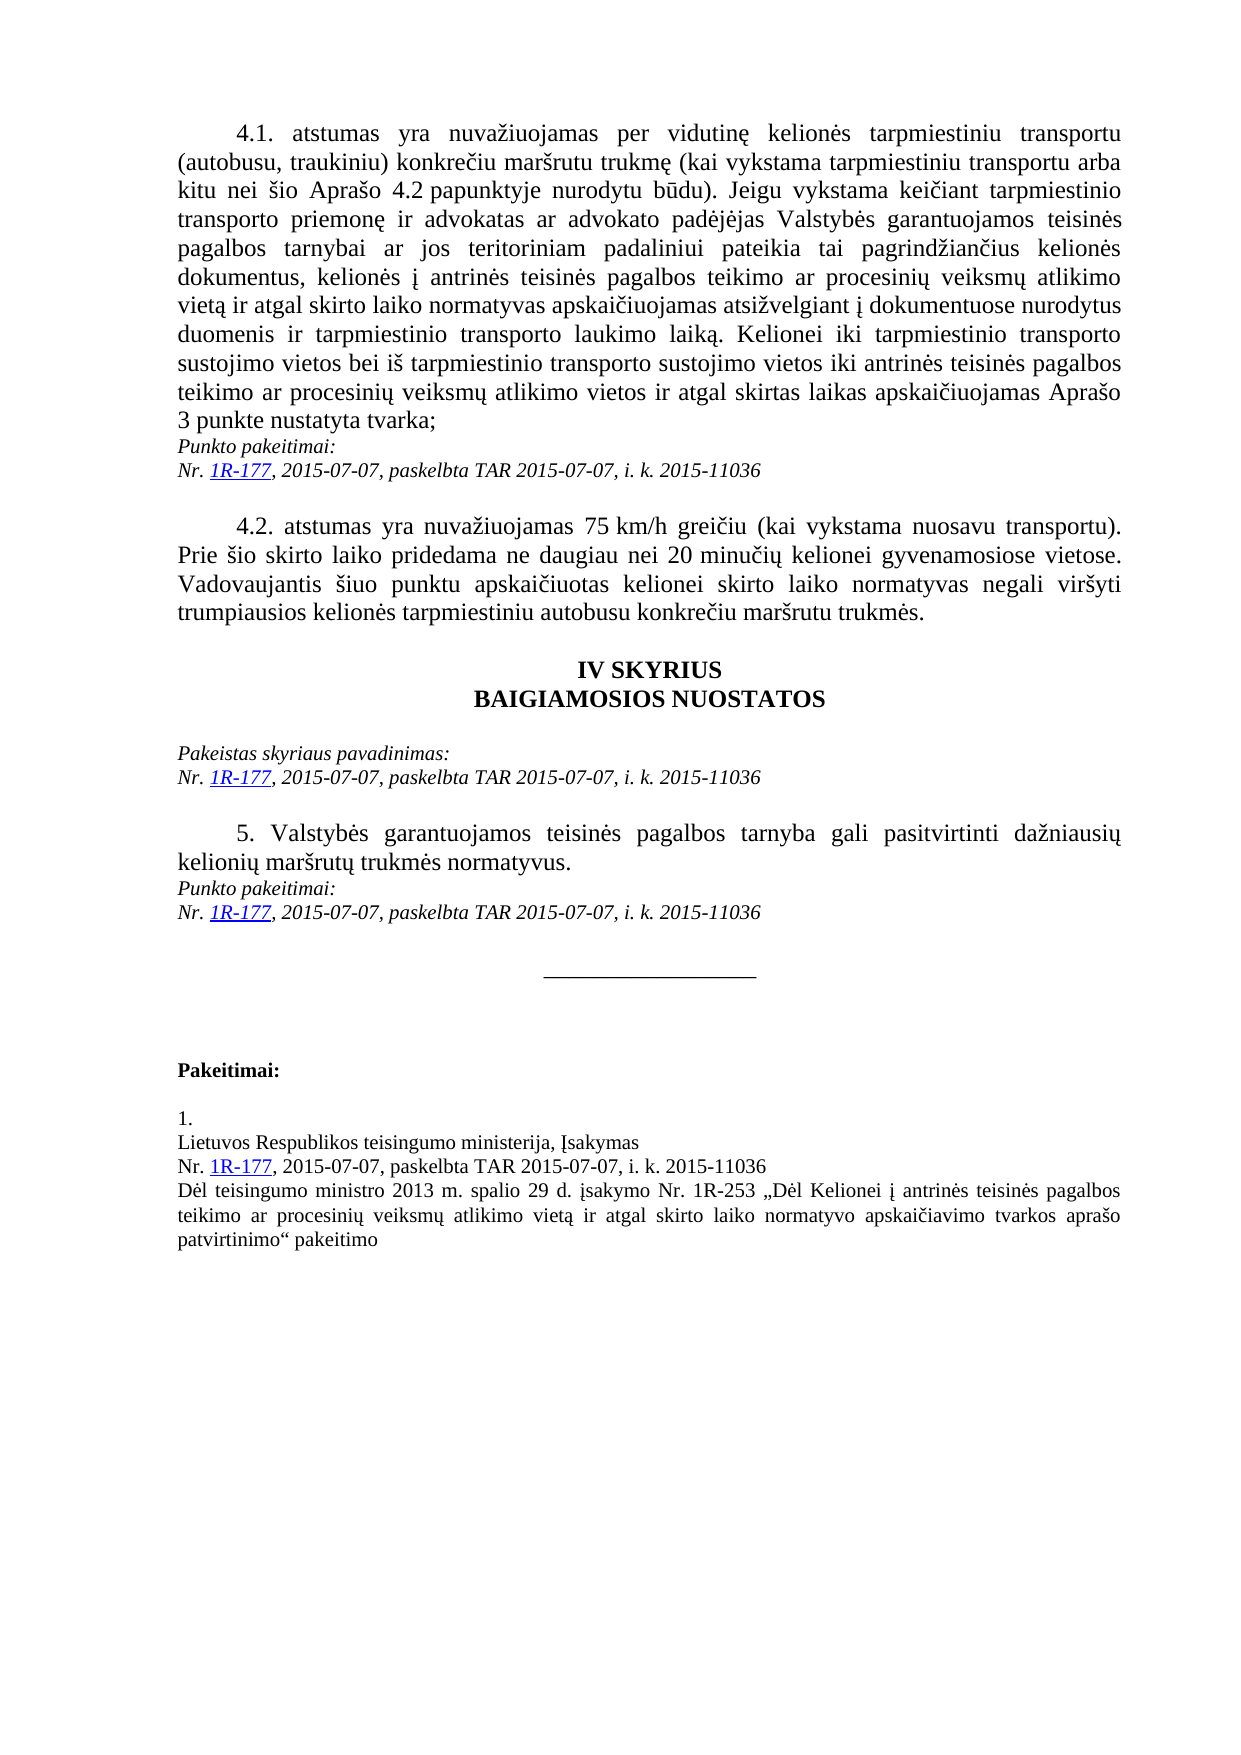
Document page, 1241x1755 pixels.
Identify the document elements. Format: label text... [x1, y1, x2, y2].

text Nr. 1R-177, 2015-07-07, paskelbta TAR 2015-07-07, i. k. 2015-11036 [177, 900, 1122, 924]
text 5. Valstybės garantuojamos teisinės pagalbos tarnyba gali pasitvirtinti dažniausių kelionių maršrutų trukmės normatyvus. [177, 818, 1122, 876]
text Pakeitimai: [177, 1058, 1122, 1082]
text 1. [177, 1106, 1122, 1130]
text Nr. 1R-177, 2015-07-07, paskelbta TAR 2015-07-07, i. k. 2015-11036 [177, 458, 1122, 482]
text Nr. 1R-177, 2015-07-07, paskelbta TAR 2015-07-07, i. k. 2015-11036 [177, 765, 1122, 789]
text 4.1. atstumas yra nuvažiuojamas per vidutinę kelionės tarpmiestiniu transportu (autobusu, traukiniu) konkrečiu maršrutu trukmę (kai vykstama tarpmiestiniu transportu arba kitu nei šio Aprašo 4.2 papunktyje nurodytu būdu). Jeigu vykstama keičiant tarpmiestinio transporto priemonę ir advokatas ar advokato padėjėjas Valstybės garantuojamos teisinės pagalbos tarnybai ar jos teritoriniam padaliniui pateikia tai pagrindžiančius kelionės dokumentus, kelionės į antrinės teisinės pagalbos teikimo ar procesinių veiksmų atlikimo vietą ir atgal skirto laiko normatyvas apskaičiuojamas atsižvelgiant į dokumentuose nurodytus duomenis ir tarpmiestinio transporto laukimo laiką. Kelionei iki tarpmiestinio transporto sustojimo vietos bei iš tarpmiestinio transporto sustojimo vietos iki antrinės teisinės pagalbos teikimo ar procesinių veiksmų atlikimo vietos ir atgal skirtas laikas apskaičiuojamas Aprašo 3 punkte nustatyta tvarka; [177, 118, 1122, 434]
text Nr. 1R-177, 2015-07-07, paskelbta TAR 2015-07-07, i. k. 2015-11036 [177, 1154, 1122, 1178]
text Punkto pakeitimai: [177, 434, 1122, 458]
text IV SKYRIUS [177, 655, 1122, 684]
text 4.2. atstumas yra nuvažiuojamas 75 km/h greičiu (kai vykstama nuosavu transportu). Prie šio skirto laiko pridedama ne daugiau nei 20 minučių kelionei gyvenamosiose vietose. Vadovaujantis šiuo punktu apskaičiuotas kelionei skirto laiko normatyvas negali viršyti trumpiausios kelionės tarpmiestiniu autobusu konkrečiu maršrutu trukmės. [177, 511, 1122, 626]
text Punkto pakeitimai: [177, 876, 1122, 900]
text Dėl teisingumo ministro 2013 m. spalio 29 d. įsakymo Nr. 1R-253 „Dėl Kelionei į antrinės teisinės pagalbos teikimo ar procesinių veiksmų atlikimo vietą ir atgal skirto laiko normatyvo apskaičiavimo tvarkos aprašo patvirtinimo“ pakeitimo [177, 1178, 1122, 1251]
text _________________ [177, 952, 1122, 981]
text BAIGIAMOSIOS NUOSTATOS [177, 684, 1122, 712]
text Lietuvos Respublikos teisingumo ministerija, Įsakymas [177, 1130, 1122, 1154]
text Pakeistas skyriaus pavadinimas: [177, 741, 1122, 765]
